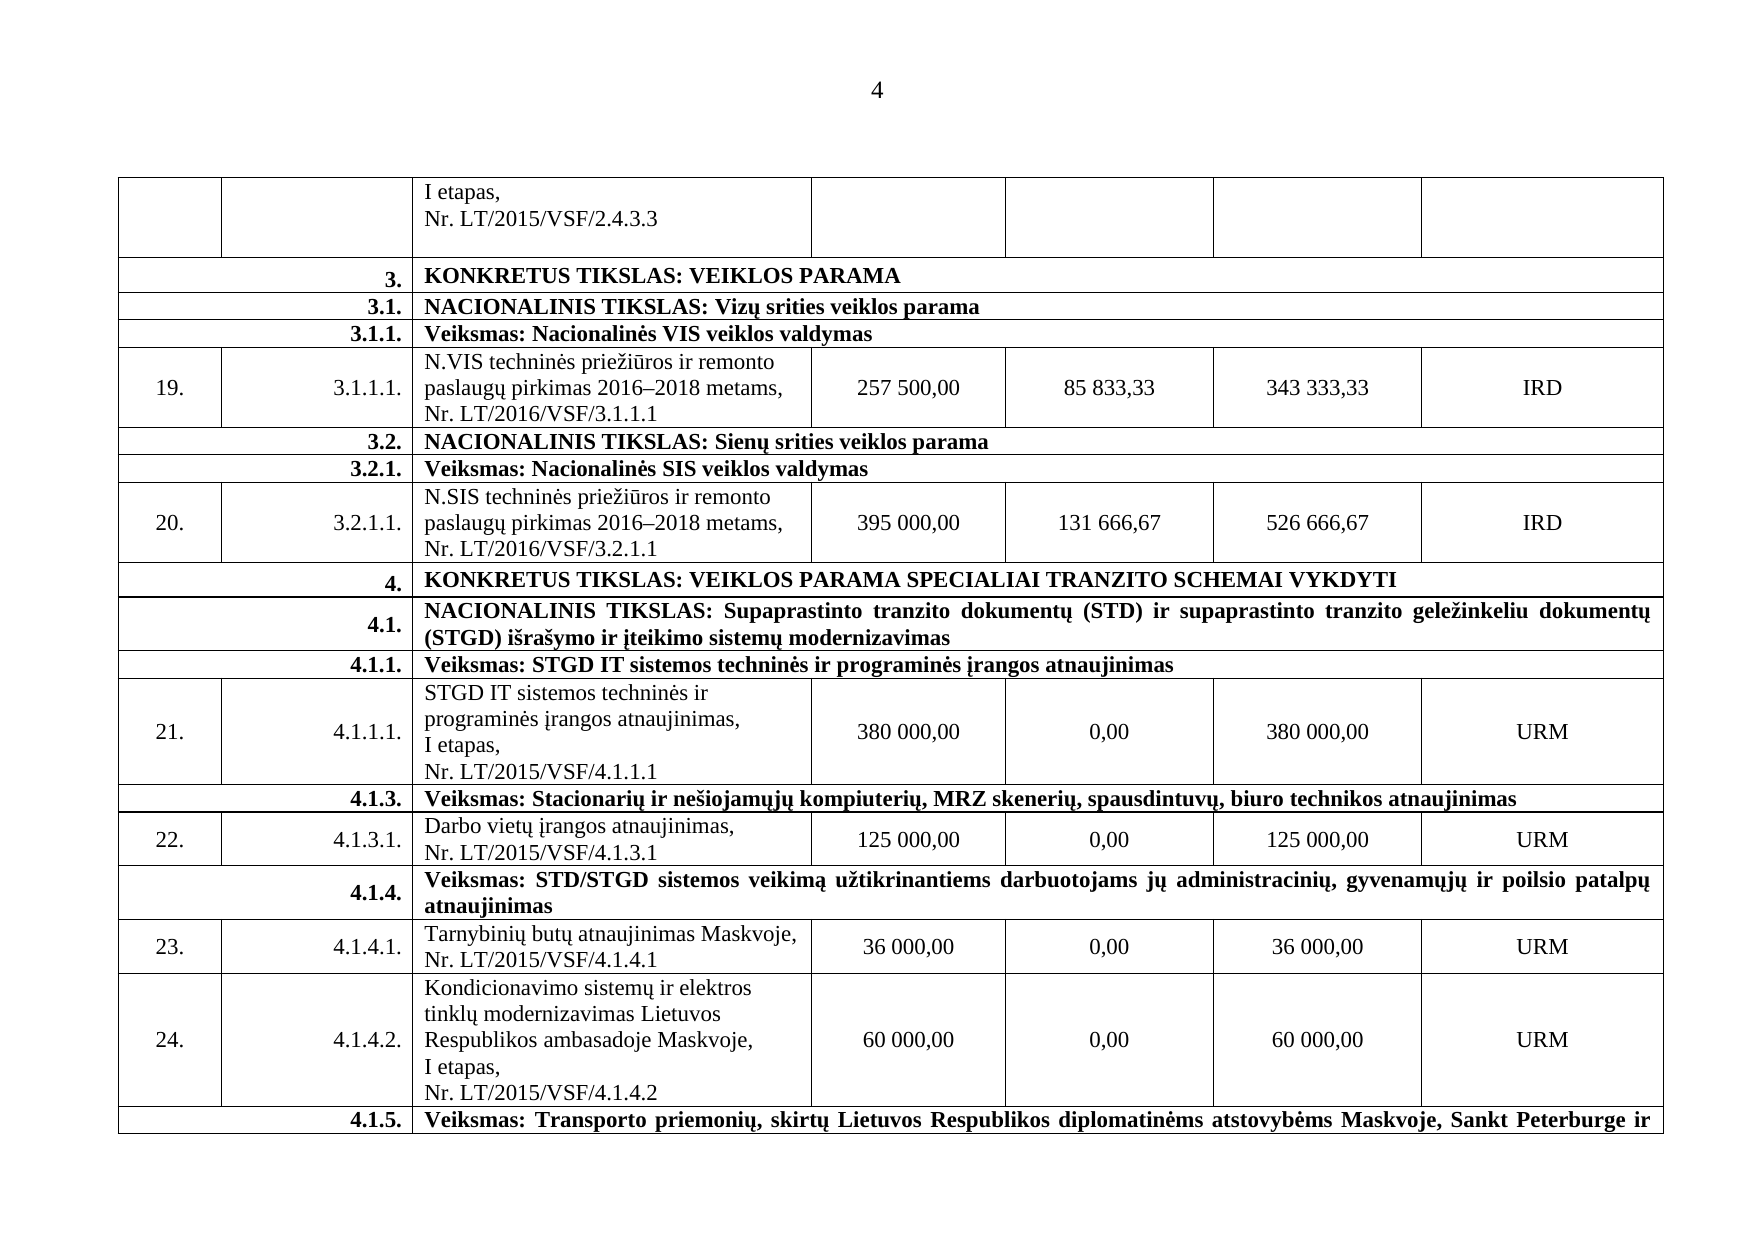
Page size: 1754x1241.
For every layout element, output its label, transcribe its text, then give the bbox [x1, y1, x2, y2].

table_cell 4.1. [119, 598, 412, 650]
table_cell 0,00 [1006, 920, 1213, 973]
table_cell Veiksmas: Transporto priemonių, skirtų Lietuvos Respublikos diplomatinėms atstovybėms Maskvoje, Sankt Peterburge ir [413, 1107, 1663, 1133]
table_cell 3.2.1.1. [222, 483, 412, 562]
table_cell 4.1.3. [119, 785, 412, 811]
table_cell KONKRETUS TIKSLAS: VEIKLOS PARAMA SPECIALIAI TRANZITO SCHEMAI VYKDYTI [413, 563, 1663, 596]
table_cell 131 666,67 [1006, 483, 1213, 562]
table_cell 0,00 [1006, 679, 1213, 784]
table_cell 4.1.3.1. [222, 813, 412, 865]
table_cell URM [1422, 679, 1663, 784]
table_cell 36 000,00 [1214, 920, 1421, 973]
table_cell Veiksmas: STGD IT sistemos techninės ir programinės įrangos atnaujinimas [413, 651, 1663, 678]
table_cell KONKRETUS TIKSLAS: VEIKLOS PARAMA [413, 258, 1663, 292]
table_cell 19. [119, 348, 221, 427]
table_cell 526 666,67 [1214, 483, 1421, 562]
table_cell 257 500,00 [812, 348, 1005, 427]
table_cell 3.1.1.1. [222, 348, 412, 427]
table_cell 4.1.5. [119, 1107, 412, 1133]
table_cell [1422, 178, 1663, 257]
table_cell 24. [119, 974, 221, 1106]
table_cell 22. [119, 813, 221, 865]
table_cell 23. [119, 920, 221, 973]
table_cell Darbo vietų įrangos atnaujinimas, Nr. LT/2015/VSF/4.1.3.1 [413, 813, 811, 865]
table_cell Kondicionavimo sistemų ir elektros tinklų modernizavimas Lietuvos Respublikos ambasadoje Maskvoje, I etapas, Nr. LT/2015/VSF/4.1.4.2 [413, 974, 811, 1106]
table_cell 4.1.1. [119, 651, 412, 678]
table_cell I etapas, Nr. LT/2015/VSF/2.4.3.3 [413, 178, 811, 257]
table_cell 36 000,00 [812, 920, 1005, 973]
table_cell URM [1422, 974, 1663, 1106]
table_cell [119, 178, 221, 257]
table_cell 60 000,00 [1214, 974, 1421, 1106]
table_cell NACIONALINIS TIKSLAS: Vizų srities veiklos parama [413, 293, 1663, 319]
table_cell Veiksmas: Nacionalinės SIS veiklos valdymas [413, 455, 1663, 482]
table_cell NACIONALINIS TIKSLAS: Supaprastinto tranzito dokumentų (STD) ir supaprastinto tranzito geležinkeliu dokumentų (STGD) išrašymo ir įteikimo sistemų modernizavimas [413, 598, 1663, 650]
table_cell 3.2. [119, 428, 412, 454]
table_cell 4.1.1.1. [222, 679, 412, 784]
table_cell 0,00 [1006, 974, 1213, 1106]
table_cell NACIONALINIS TIKSLAS: Sienų srities veiklos parama [413, 428, 1663, 454]
table_cell URM [1422, 920, 1663, 973]
table_cell N.VIS techninės priežiūros ir remonto paslaugų pirkimas 2016–2018 metams, Nr. LT/2016/VSF/3.1.1.1 [413, 348, 811, 427]
table_cell 125 000,00 [812, 813, 1005, 865]
table_cell 4.1.4. [119, 866, 412, 919]
table_cell Tarnybinių butų atnaujinimas Maskvoje, Nr. LT/2015/VSF/4.1.4.1 [413, 920, 811, 973]
table_cell 395 000,00 [812, 483, 1005, 562]
table_cell URM [1422, 813, 1663, 865]
table_cell Veiksmas: Stacionarių ir nešiojamųjų kompiuterių, MRZ skenerių, spausdintuvų, biuro technikos atnaujinimas [413, 785, 1663, 811]
table_cell STGD IT sistemos techninės ir programinės įrangos atnaujinimas, I etapas, Nr. LT/2015/VSF/4.1.1.1 [413, 679, 811, 784]
table_cell 343 333,33 [1214, 348, 1421, 427]
table_cell [812, 178, 1005, 257]
table_cell 4. [119, 563, 412, 596]
table_cell [222, 178, 412, 257]
table_cell Veiksmas: STD/STGD sistemos veikimą užtikrinantiems darbuotojams jų administracinių, gyvenamųjų ir poilsio patalpų atnaujinimas [413, 866, 1663, 919]
table_cell 3.1.1. [119, 320, 412, 347]
table_cell 85 833,33 [1006, 348, 1213, 427]
table_cell 0,00 [1006, 813, 1213, 865]
table_cell 21. [119, 679, 221, 784]
table_cell 20. [119, 483, 221, 562]
table_cell 3.1. [119, 293, 412, 319]
table_cell [1006, 178, 1213, 257]
table_cell 3.2.1. [119, 455, 412, 482]
table_cell 4.1.4.2. [222, 974, 412, 1106]
table_cell 125 000,00 [1214, 813, 1421, 865]
table_cell 380 000,00 [812, 679, 1005, 784]
table_cell 380 000,00 [1214, 679, 1421, 784]
table_cell IRD [1422, 348, 1663, 427]
table_cell [1214, 178, 1421, 257]
table_cell 60 000,00 [812, 974, 1005, 1106]
table_cell IRD [1422, 483, 1663, 562]
table_cell Veiksmas: Nacionalinės VIS veiklos valdymas [413, 320, 1663, 347]
table_cell N.SIS techninės priežiūros ir remonto paslaugų pirkimas 2016–2018 metams, Nr. LT/2016/VSF/3.2.1.1 [413, 483, 811, 562]
table_cell 4.1.4.1. [222, 920, 412, 973]
table_cell 3. [119, 258, 412, 292]
